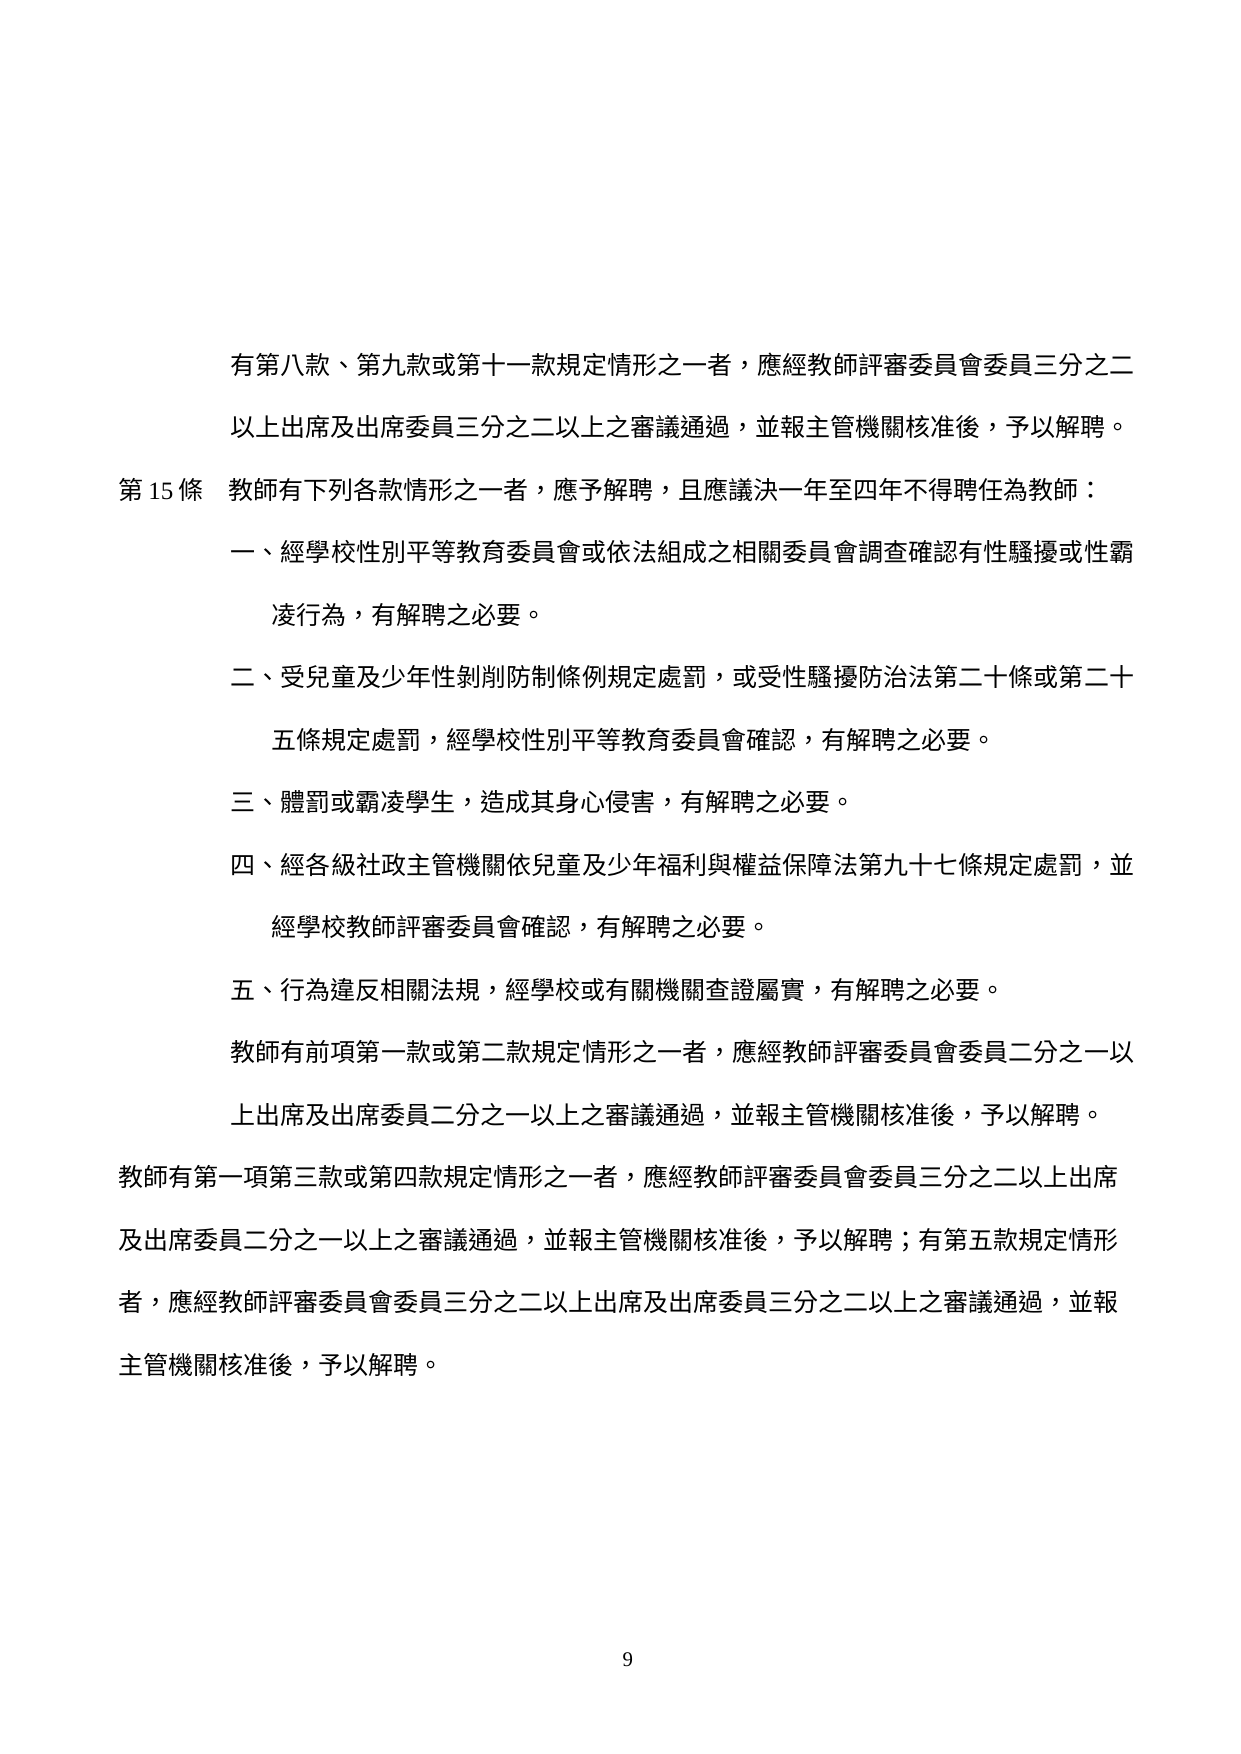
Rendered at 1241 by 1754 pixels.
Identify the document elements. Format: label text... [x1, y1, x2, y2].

text 教師有前項第一款或第二款規定情形之一者，應經教師評審委員會委員二分之一以上出席及出席委員二分之一以上之審議通過，並報主管機關核准後，予以解聘。 [230, 1009, 1137, 1134]
text 二、受兒童及少年性剝削防制條例規定處罰，或受性騷擾防治法第二十條或第二十五條規定處罰，經學校性別平等教育委員會確認，有解聘之必要。 [230, 634, 1137, 759]
text 教師有第一項第三款或第四款規定情形之一者，應經教師評審委員會委員三分之二以上出席及出席委員二分之一以上之審議通過，並報主管機關核准後，予以解聘；有第五款規定情形者，應經教師評審委員會委員三分之二以上出席及出席委員三分之二以上之審議通過，並報主管機關核准後，予以解聘。 [118, 1134, 1137, 1384]
text 第15條 教師有下列各款情形之一者，應予解聘，且應議決一年至四年不得聘任為教師： [118, 447, 1137, 509]
text 五、行為違反相關法規，經學校或有關機關查證屬實，有解聘之必要。 [230, 947, 1137, 1009]
text 有第八款、第九款或第十一款規定情形之一者，應經教師評審委員會委員三分之二以上出席及出席委員三分之二以上之審議通過，並報主管機關核准後，予以解聘。 [230, 322, 1137, 447]
text 四、經各級社政主管機關依兒童及少年福利與權益保障法第九十七條規定處罰，並經學校教師評審委員會確認，有解聘之必要。 [230, 822, 1137, 947]
text 一、經學校性別平等教育委員會或依法組成之相關委員會調查確認有性騷擾或性霸凌行為，有解聘之必要。 [230, 509, 1137, 634]
text 三、體罰或霸凌學生，造成其身心侵害，有解聘之必要。 [230, 759, 1137, 822]
